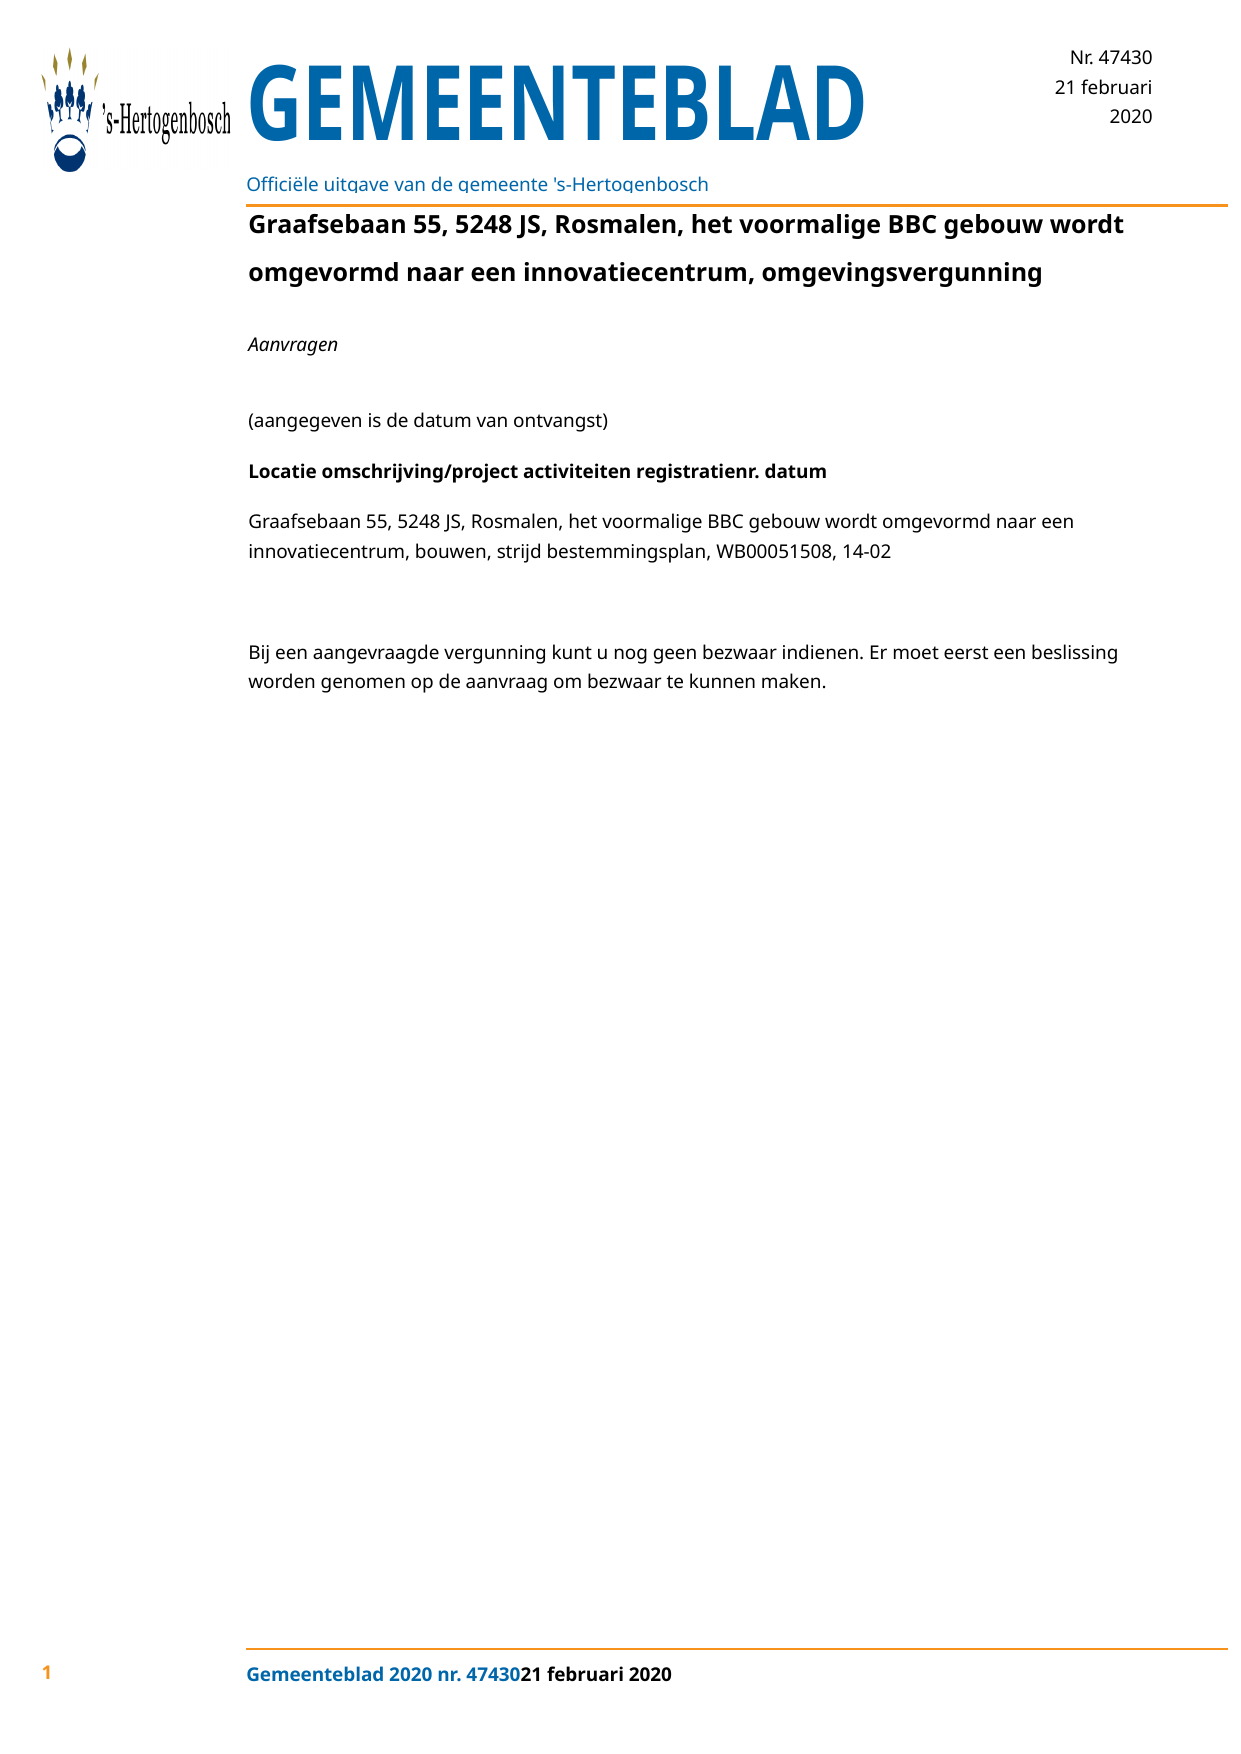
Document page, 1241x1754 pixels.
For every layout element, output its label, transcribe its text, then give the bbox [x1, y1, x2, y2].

picture [41, 47, 231, 172]
text Locatie omschrijving/project activiteiten registratienr. datum [248, 458, 1152, 484]
text Graafsebaan 55, 5248 JS, Rosmalen, het voormalige BBC gebouw wordt omgevormd naar een innovatiecentrum, omgevingsvergunning [248, 207, 1152, 288]
text Aanvragen [248, 331, 1152, 357]
text Bij een aangevraagde vergunning kunt u nog geen bezwaar indienen. Er moet eerst een beslissing worden genomen op de aanvraag om bezwaar te kunnen maken. [248, 639, 1152, 694]
text Graafsebaan 55, 5248 JS, Rosmalen, het voormalige BBC gebouw wordt omgevormd naar een innovatiecentrum, bouwen, strijd bestemmingsplan, WB00051508, 14-02 [248, 508, 1152, 564]
text (aangegeven is de datum van ontvangst) [248, 408, 1152, 433]
